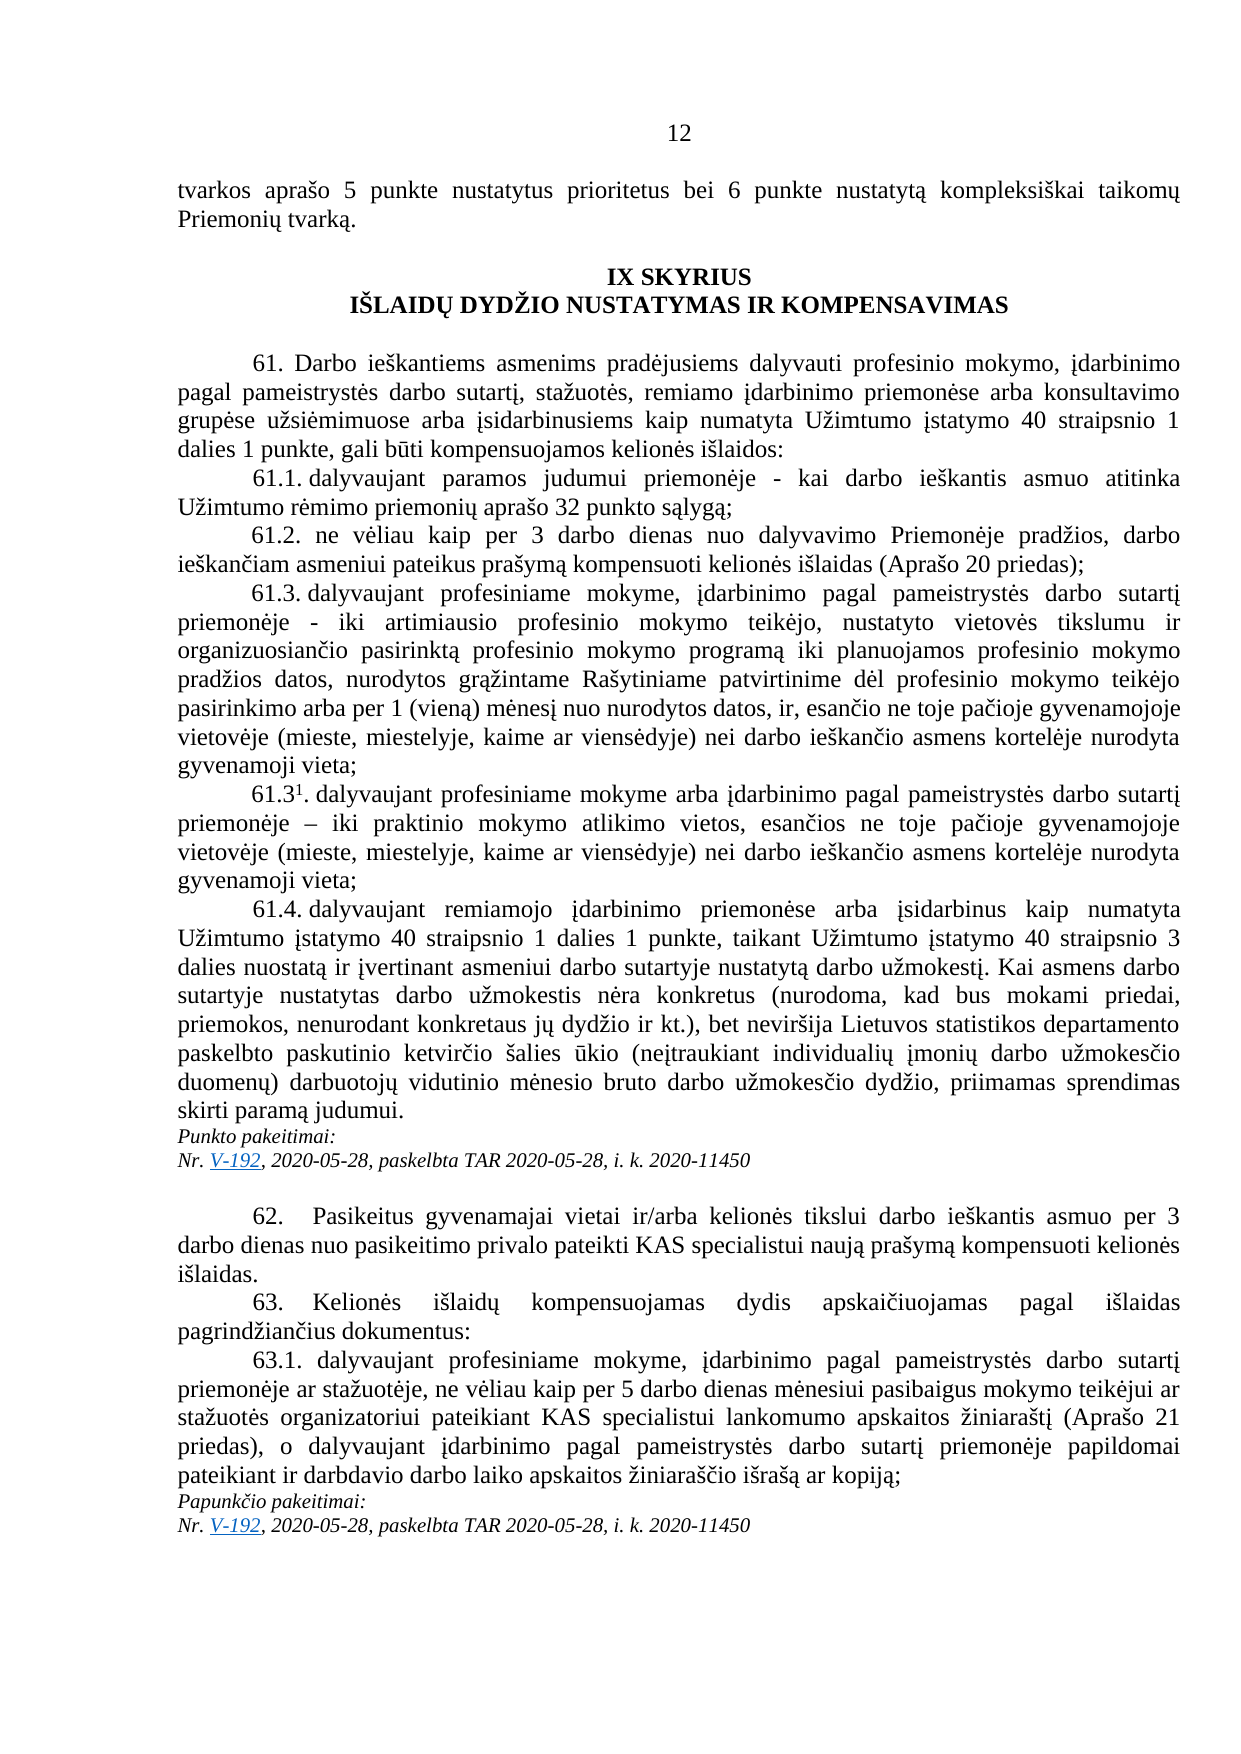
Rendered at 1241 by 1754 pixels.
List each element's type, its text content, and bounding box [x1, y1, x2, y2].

text 61.31. dalyvaujant profesiniame mokyme arba įdarbinimo pagal pameistrystės darbo sutartį priemonėje – iki praktinio mokymo atlikimo vietos, esančios ne toje pačioje gyvenamojoje vietovėje (mieste, miestelyje, kaime ar viensėdyje) nei darbo ieškančio asmens kortelėje nurodyta gyvenamoji vieta; [177, 779, 1181, 894]
text IX SKYRIUS [177, 262, 1181, 291]
text 61.4. dalyvaujant remiamojo įdarbinimo priemonėse arba įsidarbinus kaip numatyta Užimtumo įstatymo 40 straipsnio 1 dalies 1 punkte, taikant Užimtumo įstatymo 40 straipsnio 3 dalies nuostatą ir įvertinant asmeniui darbo sutartyje nustatytą darbo užmokestį. Kai asmens darbo sutartyje nustatytas darbo užmokestis nėra konkretus (nurodoma, kad bus mokami priedai, priemokos, nenurodant konkretaus jų dydžio ir kt.), bet neviršija Lietuvos statistikos departamento paskelbto paskutinio ketvirčio šalies ūkio (neįtraukiant individualių įmonių darbo užmokesčio duomenų) darbuotojų vidutinio mėnesio bruto darbo užmokesčio dydžio, priimamas sprendimas skirti paramą judumui. [177, 894, 1181, 1124]
text 63. Kelionės išlaidų kompensuojamas dydis apskaičiuojamas pagal išlaidas pagrindžiančius dokumentus: [177, 1287, 1181, 1345]
text Punkto pakeitimai: [177, 1124, 1181, 1148]
text 61.1. dalyvaujant paramos judumui priemonėje - kai darbo ieškantis asmuo atitinka Užimtumo rėmimo priemonių aprašo 32 punkto sąlygą; [177, 463, 1181, 521]
text Papunkčio pakeitimai: [177, 1489, 1181, 1513]
text IŠLAIDŲ DYDŽIO NUSTATYMAS IR KOMPENSAVIMAS [177, 291, 1181, 319]
text tvarkos aprašo 5 punkte nustatytus prioritetus bei 6 punkte nustatytą kompleksiškai taikomų Priemonių tvarką. [177, 176, 1181, 233]
text 61. Darbo ieškantiems asmenims pradėjusiems dalyvauti profesinio mokymo, įdarbinimo pagal pameistrystės darbo sutartį, stažuotės, remiamo įdarbinimo priemonėse arba konsultavimo grupėse užsiėmimuose arba įsidarbinusiems kaip numatyta Užimtumo įstatymo 40 straipsnio 1 dalies 1 punkte, gali būti kompensuojamos kelionės išlaidos: [177, 348, 1181, 463]
text 63.1. dalyvaujant profesiniame mokyme, įdarbinimo pagal pameistrystės darbo sutartį priemonėje ar stažuotėje, ne vėliau kaip per 5 darbo dienas mėnesiui pasibaigus mokymo teikėjui ar stažuotės organizatoriui pateikiant KAS specialistui lankomumo apskaitos žiniaraštį (Aprašo 21 priedas), o dalyvaujant įdarbinimo pagal pameistrystės darbo sutartį priemonėje papildomai pateikiant ir darbdavio darbo laiko apskaitos žiniaraščio išrašą ar kopiją; [177, 1345, 1181, 1489]
text 61.2. ne vėliau kaip per 3 darbo dienas nuo dalyvavimo Priemonėje pradžios, darbo ieškančiam asmeniui pateikus prašymą kompensuoti kelionės išlaidas (Aprašo 20 priedas); [177, 521, 1181, 578]
text 62. Pasikeitus gyvenamajai vietai ir/arba kelionės tikslui darbo ieškantis asmuo per 3 darbo dienas nuo pasikeitimo privalo pateikti KAS specialistui naują prašymą kompensuoti kelionės išlaidas. [177, 1201, 1181, 1287]
text Nr. V-192, 2020-05-28, paskelbta TAR 2020-05-28, i. k. 2020-11450 [177, 1148, 1181, 1172]
text Nr. V-192, 2020-05-28, paskelbta TAR 2020-05-28, i. k. 2020-11450 [177, 1513, 1181, 1537]
text 61.3. dalyvaujant profesiniame mokyme, įdarbinimo pagal pameistrystės darbo sutartį priemonėje - iki artimiausio profesinio mokymo teikėjo, nustatyto vietovės tikslumu ir organizuosiančio pasirinktą profesinio mokymo programą iki planuojamos profesinio mokymo pradžios datos, nurodytos grąžintame Rašytiniame patvirtinime dėl profesinio mokymo teikėjo pasirinkimo arba per 1 (vieną) mėnesį nuo nurodytos datos, ir, esančio ne toje pačioje gyvenamojoje vietovėje (mieste, miestelyje, kaime ar viensėdyje) nei darbo ieškančio asmens kortelėje nurodyta gyvenamoji vieta; [177, 578, 1181, 779]
